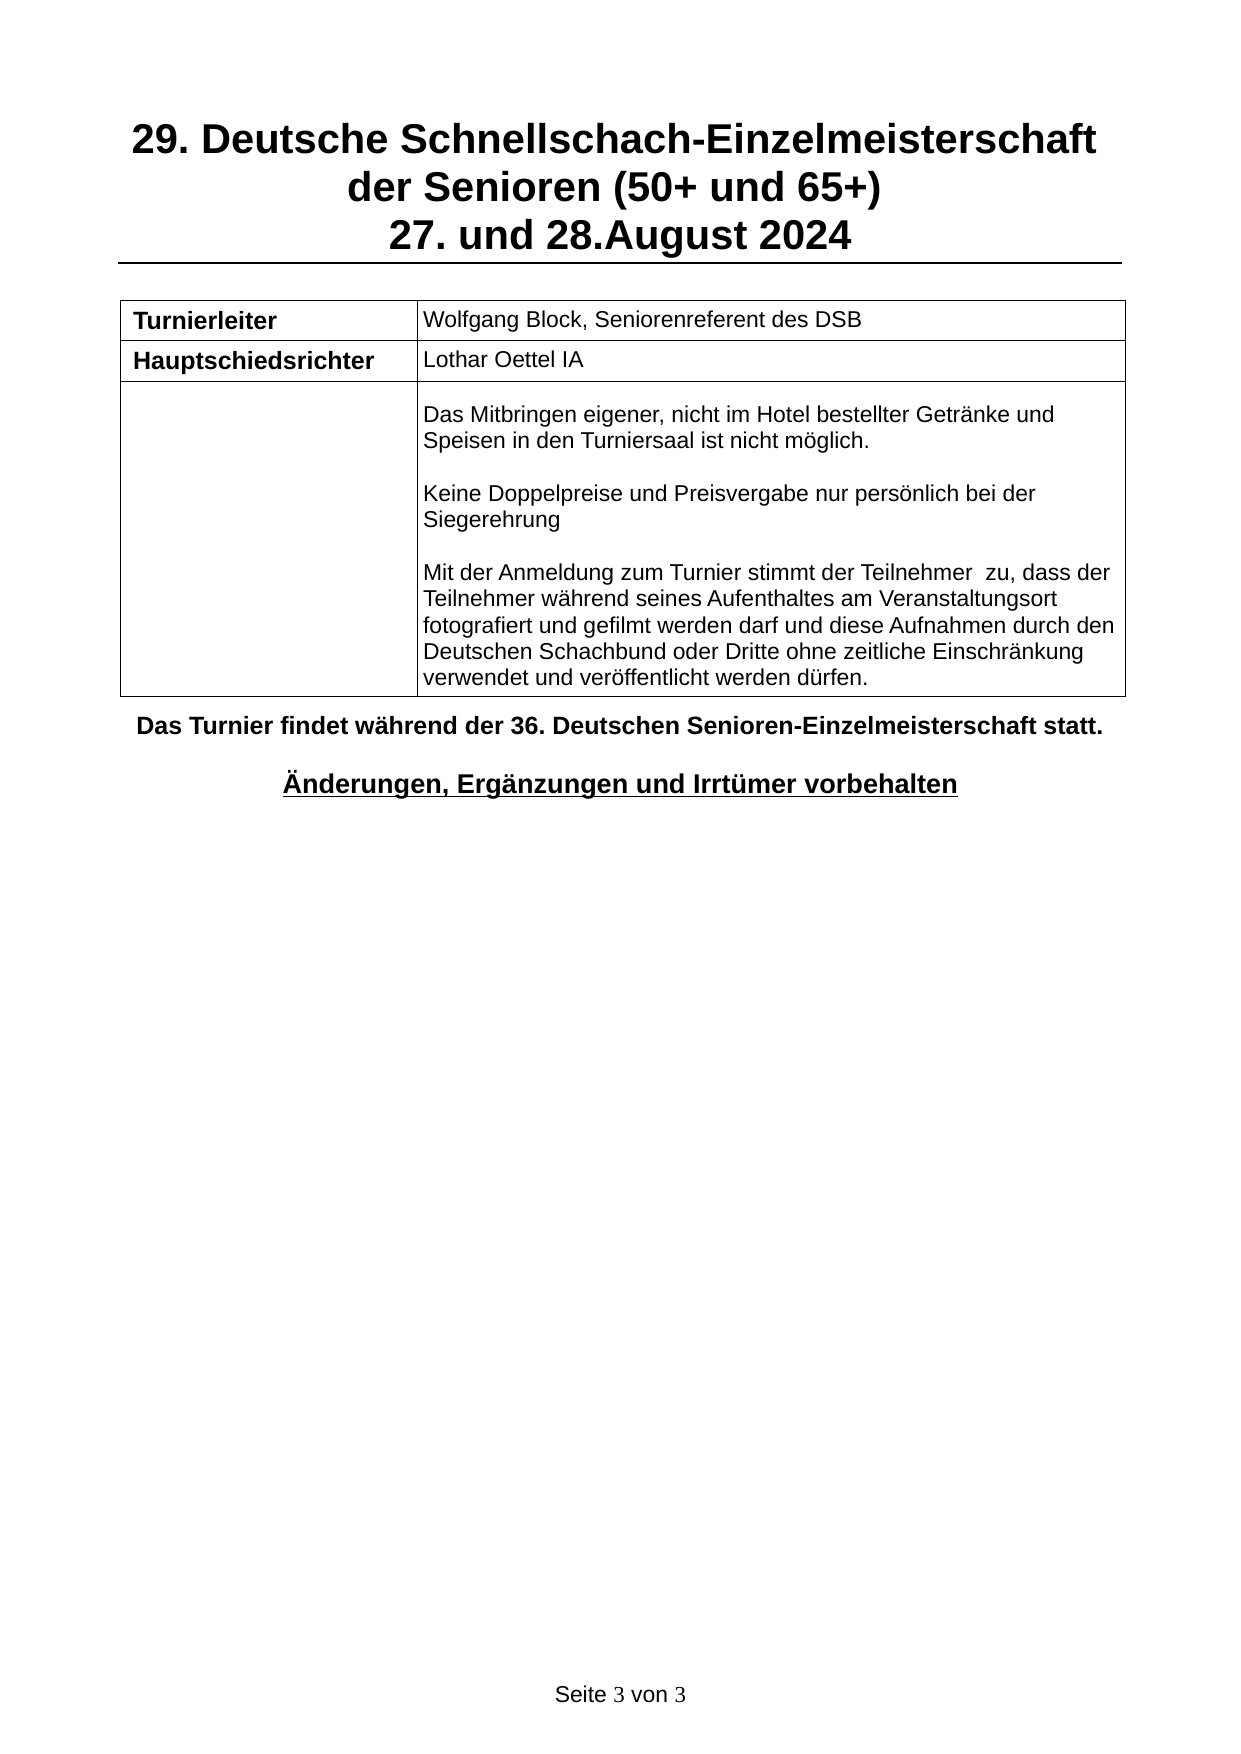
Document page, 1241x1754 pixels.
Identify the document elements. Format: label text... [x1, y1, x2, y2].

table_cell Hauptschiedsrichter [121, 341, 417, 381]
table_cell Lothar Oettel IA [418, 341, 1125, 381]
table_cell Turnierleiter [121, 301, 417, 340]
table_cell Wolfgang Block, Seniorenreferent des DSB [418, 301, 1125, 340]
text Das Turnier findet während der 36. Deutschen Senioren-Einzelmeisterschaft statt. [118, 711, 1122, 740]
table_cell Das Mitbringen eigener, nicht im Hotel bestellter Getränke und Speisen in den Turniersaal ist nicht möglich. Keine Doppelpreise und Preisvergabe nur persönlich bei der Siegerehrung Mit der Anmeldung zum Turnier stimmt der Teilnehmer zu, dass der Teilnehmer während seines Aufenthaltes am Veranstaltungsort fotografiert und gefilmt werden darf und diese Aufnahmen durch den Deutschen Schachbund oder Dritte ​ohne zeitliche Einschränkung verwendet und veröffentlicht werden dürfen. [418, 382, 1125, 696]
table_cell [121, 382, 417, 696]
text Änderungen, Ergänzungen und Irrtümer vorbehalten [118, 768, 1122, 800]
